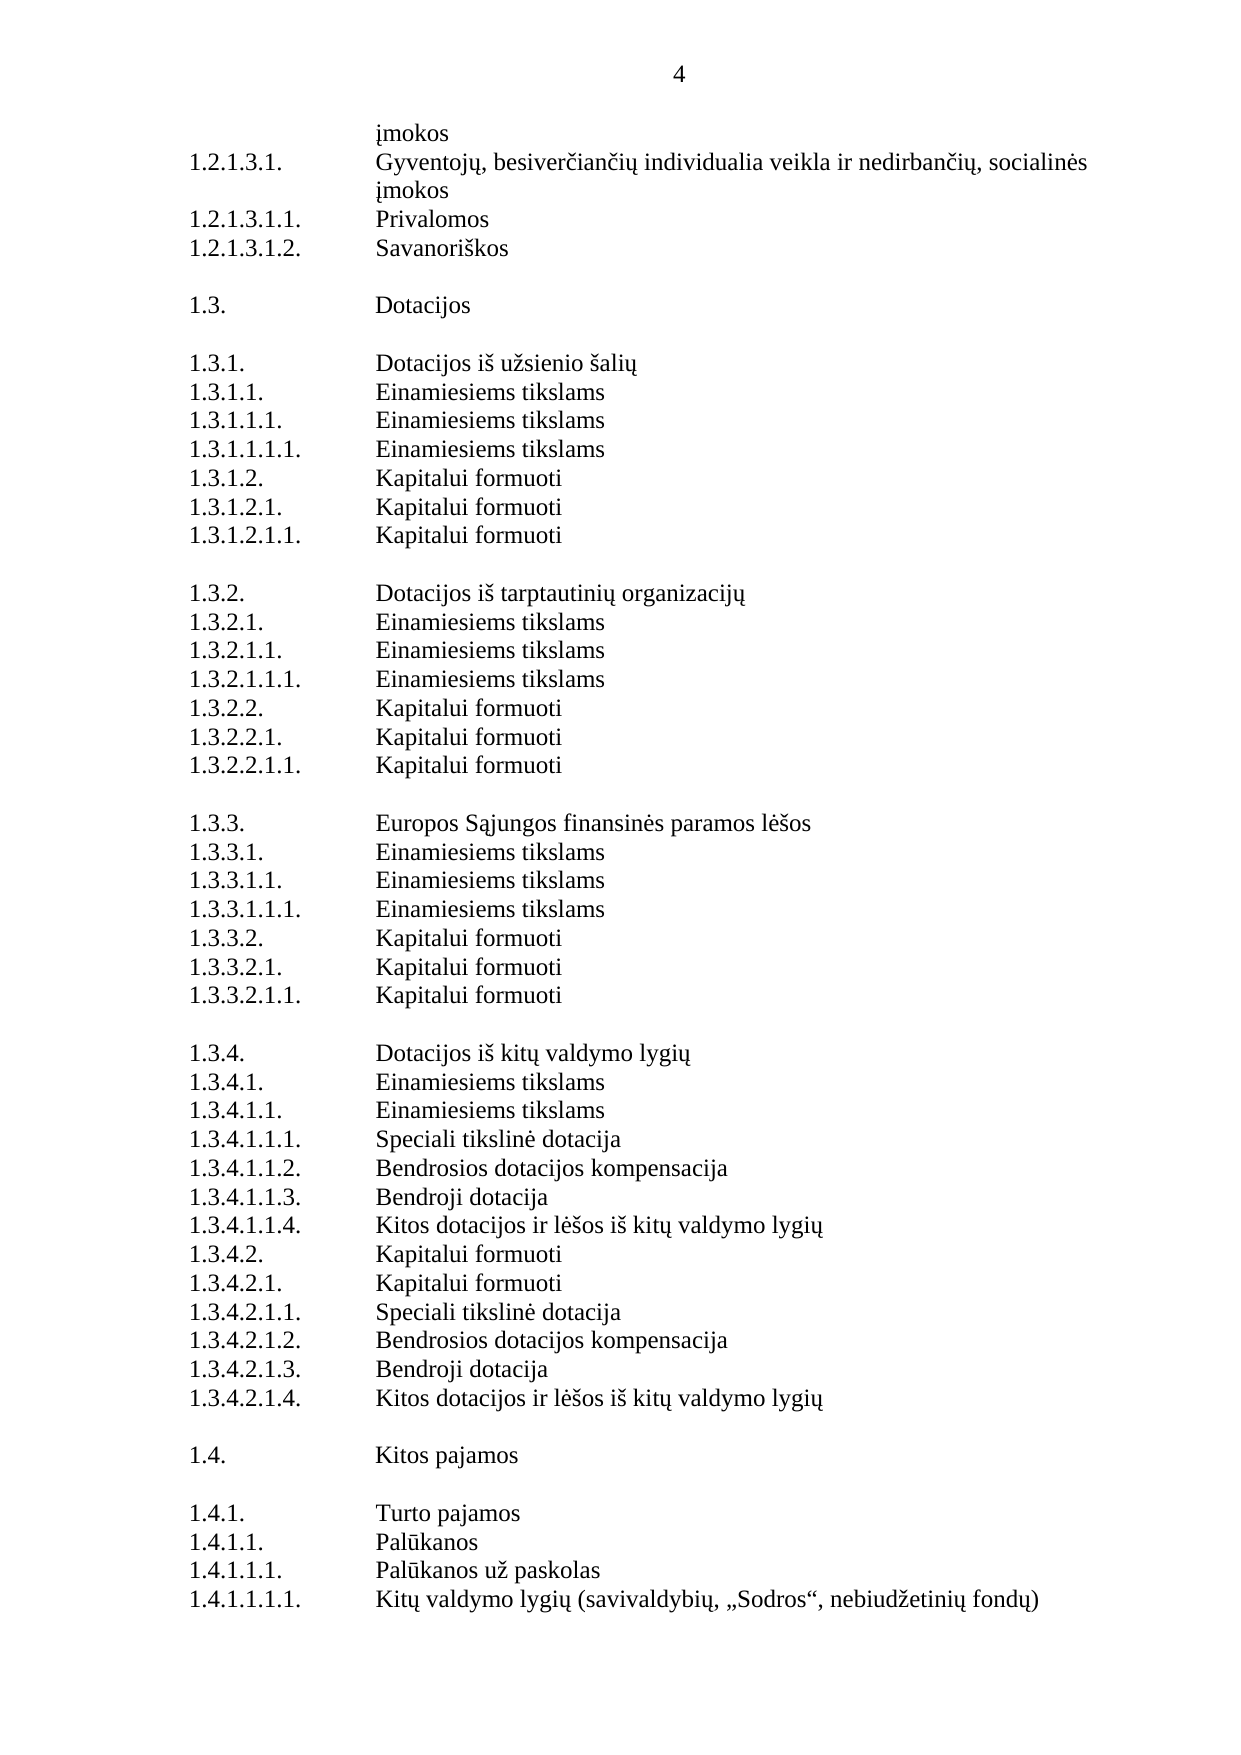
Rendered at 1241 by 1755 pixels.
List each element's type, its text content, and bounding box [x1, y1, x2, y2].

table_cell Kapitalui formuoti [364, 1239, 1122, 1268]
table_cell Kapitalui formuoti [364, 521, 1122, 549]
table_cell Bendroji dotacija [364, 1354, 1122, 1383]
table_cell 1.3.3.2. [177, 923, 364, 952]
table_cell 1.3.4.2.1. [177, 1268, 364, 1297]
table_cell 1.3.2.1. [177, 607, 364, 636]
table_header 1.3.3. [177, 808, 364, 837]
table_cell 1.3.1.2.1. [177, 492, 364, 521]
table_cell 1.3.2.2. [177, 693, 364, 722]
table_cell Kitos dotacijos ir lėšos iš kitų valdymo lygių [364, 1383, 1122, 1412]
table_cell 1.3.4.2. [177, 1239, 364, 1268]
table_cell 1.3.3.1.1.1. [177, 894, 364, 923]
table_cell Palūkanos už paskolas [364, 1556, 1122, 1584]
table_header 1.3.4. [177, 1038, 364, 1067]
table_cell Kitos dotacijos ir lėšos iš kitų valdymo lygių [364, 1211, 1122, 1239]
table_cell Kapitalui formuoti [364, 492, 1122, 521]
table_cell Einamiesiems tikslams [364, 636, 1122, 664]
table_cell 1.3.4.2.1.3. [177, 1354, 364, 1383]
table_header Dotacijos iš kitų valdymo lygių [364, 1038, 1122, 1067]
table_cell 1.3.1.2.1.1. [177, 521, 364, 549]
table_cell 1.3.4.1. [177, 1067, 364, 1096]
table_cell 1.3.4.1.1. [177, 1096, 364, 1124]
table_cell 1.3.1.1.1. [177, 406, 364, 434]
table_cell Kapitalui formuoti [364, 923, 1122, 952]
table_cell Kapitalui formuoti [364, 1268, 1122, 1297]
table_cell įmokos [364, 118, 1122, 147]
table_cell Einamiesiems tikslams [364, 406, 1122, 434]
table_cell 1.3.1.1.1.1. [177, 434, 364, 463]
table_cell Savanoriškos [364, 233, 1122, 262]
table_header Dotacijos [364, 291, 1122, 319]
table_cell 1.3.4.1.1.4. [177, 1211, 364, 1239]
table_cell 1.4.1.1. [177, 1527, 364, 1556]
table_header Turto pajamos [364, 1498, 1122, 1527]
table_header Kitos pajamos [364, 1441, 1122, 1469]
table_cell 1.2.1.3.1.2. [177, 233, 364, 262]
table_cell Einamiesiems tikslams [364, 894, 1122, 923]
table_cell Kapitalui formuoti [364, 981, 1122, 1009]
table_cell 1.4.1.1.1. [177, 1556, 364, 1584]
table_cell Kapitalui formuoti [364, 722, 1122, 751]
table_cell Kapitalui formuoti [364, 463, 1122, 492]
table_cell Einamiesiems tikslams [364, 434, 1122, 463]
table_header 1.3. [177, 291, 363, 319]
table_cell 1.3.4.1.1.1. [177, 1124, 364, 1153]
table_header Dotacijos iš tarptautinių organizacijų [364, 578, 1122, 607]
table_header 1.3.1. [177, 348, 364, 377]
table_cell Einamiesiems tikslams [364, 866, 1122, 894]
table_cell Einamiesiems tikslams [364, 837, 1122, 866]
table_cell 1.3.2.1.1.1. [177, 664, 364, 693]
table_cell 1.3.3.2.1.1. [177, 981, 364, 1009]
table_cell 1.2.1.3.1. [177, 147, 364, 204]
table_cell Einamiesiems tikslams [364, 607, 1122, 636]
table_header Europos Sąjungos finansinės paramos lėšos [364, 808, 1122, 837]
table_cell Palūkanos [364, 1527, 1122, 1556]
table_cell Bendrosios dotacijos kompensacija [364, 1153, 1122, 1182]
table_cell 1.3.4.1.1.3. [177, 1182, 364, 1211]
table_cell 1.3.2.2.1.1. [177, 751, 364, 779]
table_cell Einamiesiems tikslams [364, 377, 1122, 406]
table_cell Einamiesiems tikslams [364, 1067, 1122, 1096]
table_cell Kapitalui formuoti [364, 952, 1122, 981]
table_cell 1.3.4.2.1.1. [177, 1297, 364, 1326]
table_cell Kapitalui formuoti [364, 751, 1122, 779]
table_cell 1.3.4.2.1.4. [177, 1383, 364, 1412]
table_cell Bendrosios dotacijos kompensacija [364, 1326, 1122, 1354]
table_cell Einamiesiems tikslams [364, 664, 1122, 693]
table_cell Kitų valdymo lygių (savivaldybių, „Sodros“, nebiudžetinių fondų) [364, 1584, 1122, 1613]
table_cell Bendroji dotacija [364, 1182, 1122, 1211]
table_header 1.3.2. [177, 578, 364, 607]
table_cell 1.3.1.1. [177, 377, 364, 406]
table_cell 1.4.1.1.1.1. [177, 1584, 364, 1613]
table_cell 1.3.1.2. [177, 463, 364, 492]
table_cell Gyventojų, besiverčiančių individualia veikla ir nedirbančių, socialinės įmokos [364, 147, 1122, 204]
table_cell Speciali tikslinė dotacija [364, 1124, 1122, 1153]
table_cell 1.3.3.2.1. [177, 952, 364, 981]
table_header Dotacijos iš užsienio šalių [364, 348, 1122, 377]
table_cell Speciali tikslinė dotacija [364, 1297, 1122, 1326]
table_cell 1.3.2.1.1. [177, 636, 364, 664]
table_cell 1.3.4.2.1.2. [177, 1326, 364, 1354]
table_cell Privalomos [364, 204, 1122, 233]
table_header 1.4.1. [177, 1498, 364, 1527]
table_cell [177, 118, 364, 147]
table_cell 1.3.3.1. [177, 837, 364, 866]
table_cell 1.3.4.1.1.2. [177, 1153, 364, 1182]
table_cell Kapitalui formuoti [364, 693, 1122, 722]
table_cell Einamiesiems tikslams [364, 1096, 1122, 1124]
table_cell 1.3.2.2.1. [177, 722, 364, 751]
table_cell 1.3.3.1.1. [177, 866, 364, 894]
table_header 1.4. [177, 1441, 363, 1469]
table_cell 1.2.1.3.1.1. [177, 204, 364, 233]
